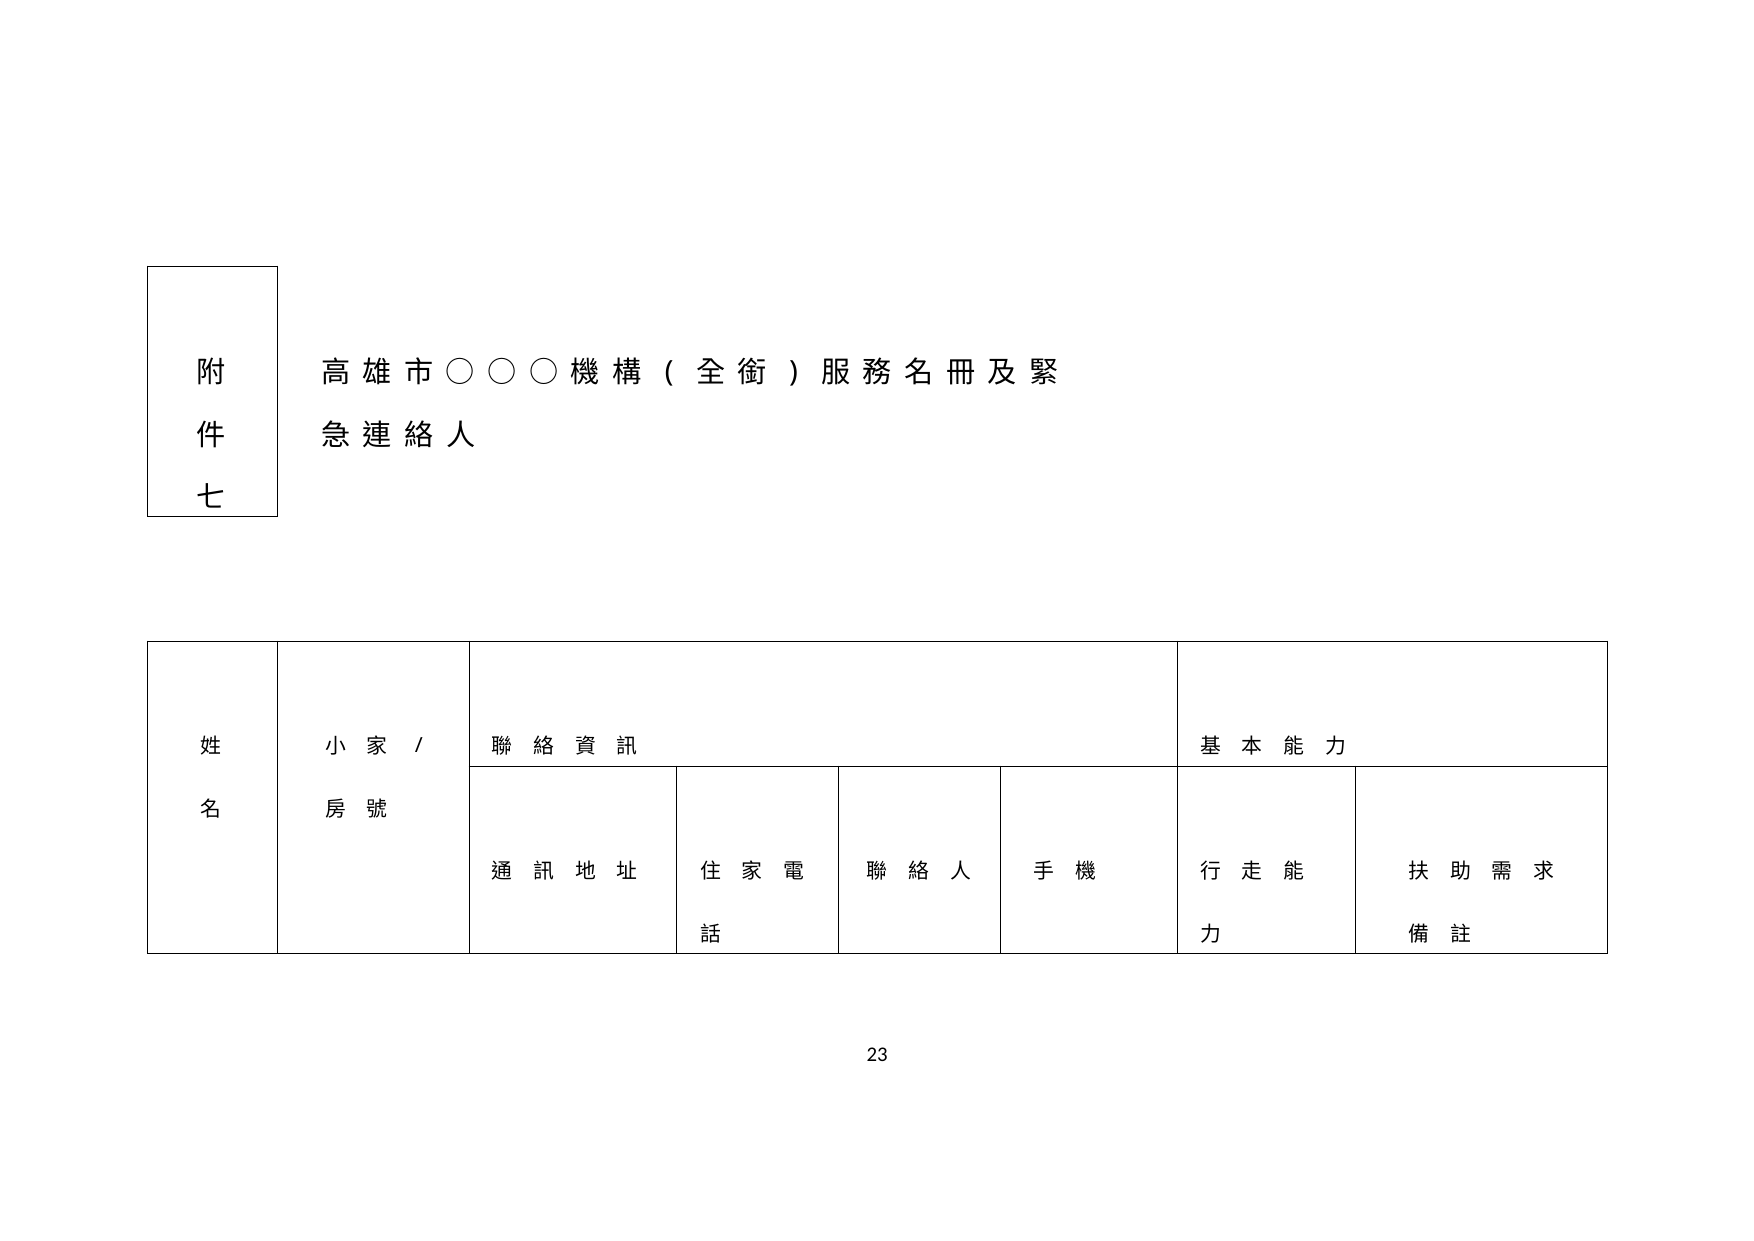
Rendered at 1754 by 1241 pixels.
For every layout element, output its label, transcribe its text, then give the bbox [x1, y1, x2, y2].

table_cell 行走能力 [1178, 767, 1355, 953]
table_cell 手機 [1001, 767, 1177, 953]
table_header 姓名 [148, 642, 277, 953]
table_header 基本能力 [1178, 642, 1607, 766]
table_cell 通訊地址 [470, 767, 676, 953]
table_cell 聯絡人 [839, 767, 1000, 953]
table_cell 住家電話 [677, 767, 838, 953]
table_cell 扶助需求備註 [1356, 767, 1607, 953]
table_header 高雄市○○○機構(全銜)服務名冊及緊急連絡人 [278, 266, 1098, 516]
table_header 附件七 [148, 267, 277, 516]
table_header 聯絡資訊 [470, 642, 1177, 766]
table_header 小家/房號 [278, 642, 469, 953]
